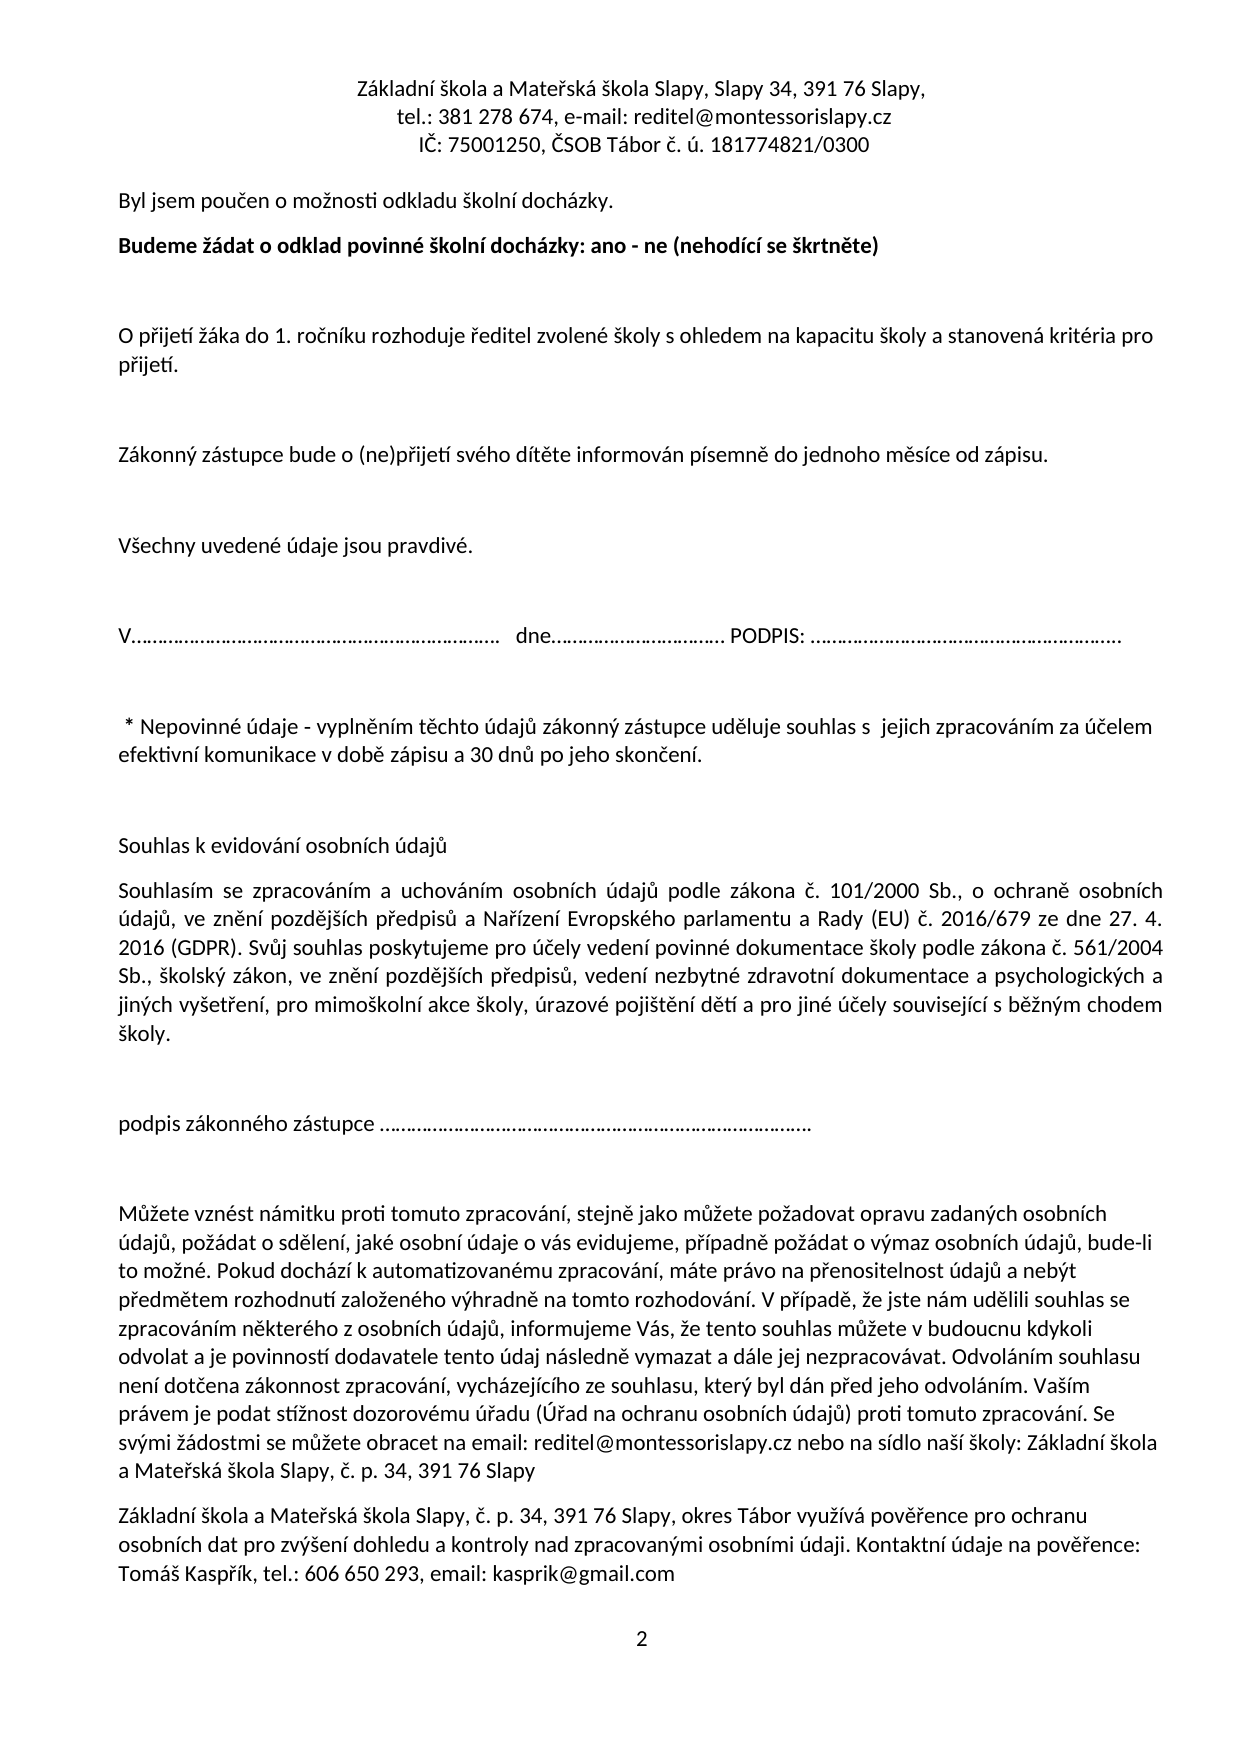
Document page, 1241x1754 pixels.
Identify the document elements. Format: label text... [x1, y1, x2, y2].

text * Nepovinné údaje ‐ vyplněním těchto údajů zákonný zástupce uděluje souhlas s jejich zpracováním za účelem efektivní komunikace v době zápisu a 30 dnů po jeho skončení. [118, 712, 1165, 768]
text Budeme žádat o odklad povinné školní docházky: ano - ne (nehodící se škrtněte) [118, 231, 1165, 259]
text podpis zákonného zástupce ………………………………………………………………………. [118, 1109, 1165, 1137]
text Všechny uvedené údaje jsou pravdivé. [118, 531, 1165, 559]
text V……………………………………………………………. dne…………………………… PODPIS: ………………………………………………….. [118, 621, 1165, 649]
text Souhlasím se zpracováním a uchováním osobních údajů podle zákona č. 101/2000 Sb., o ochraně osobních údajů, ve znění pozdějších předpisů a Nařízení Evropského parlamentu a Rady (EU) č. 2016/679 ze dne 27. 4. 2016 (GDPR). Svůj souhlas poskytujeme pro účely vedení povinné dokumentace školy podle zákona č. 561/2004 Sb., školský zákon, ve znění pozdějších předpisů, vedení nezbytné zdravotní dokumentace a psychologických a jiných vyšetření, pro mimoškolní akce školy, úrazové pojištění dětí a pro jiné účely související s běžným chodem školy. [118, 876, 1165, 1047]
text Můžete vznést námitku proti tomuto zpracování, stejně jako můžete požadovat opravu zadaných osobních údajů, požádat o sdělení, jaké osobní údaje o vás evidujeme, případně požádat o výmaz osobních údajů, bude-li to možné. Pokud dochází k automatizovanému zpracování, máte právo na přenositelnost údajů a nebýt předmětem rozhodnutí založeného výhradně na tomto rozhodování. V případě, že jste nám udělili souhlas se zpracováním některého z osobních údajů, informujeme Vás, že tento souhlas můžete v budoucnu kdykoli odvolat a je povinností dodavatele tento údaj následně vymazat a dále jej nezpracovávat. Odvoláním souhlasu není dotčena zákonnost zpracování, vycházejícího ze souhlasu, který byl dán před jeho odvoláním. Vaším právem je podat stížnost dozorovému úřadu (Úřad na ochranu osobních údajů) proti tomuto zpracování. Se svými žádostmi se můžete obracet na email: reditel@montessorislapy.cz nebo na sídlo naší školy: Základní škola a Mateřská škola Slapy, č. p. 34, 391 76 Slapy [118, 1199, 1165, 1484]
text O přijetí žáka do 1. ročníku rozhoduje ředitel zvolené školy s ohledem na kapacitu školy a stanovená kritéria pro přijetí. [118, 322, 1165, 378]
text Byl jsem poučen o možnosti odkladu školní docházky. [118, 186, 1165, 214]
text Zákonný zástupce bude o (ne)přijetí svého dítěte informován písemně do jednoho měsíce od zápisu. [118, 441, 1165, 468]
text Souhlas k evidování osobních údajů [118, 831, 1165, 859]
text Základní škola a Mateřská škola Slapy, č. p. 34, 391 76 Slapy, okres Tábor využívá pověřence pro ochranu osobních dat pro zvýšení dohledu a kontroly nad zpracovanými osobními údaji. Kontaktní údaje na pověřence: Tomáš Kaspřík, tel.: 606 650 293, email: kasprik@gmail.com [118, 1502, 1165, 1587]
